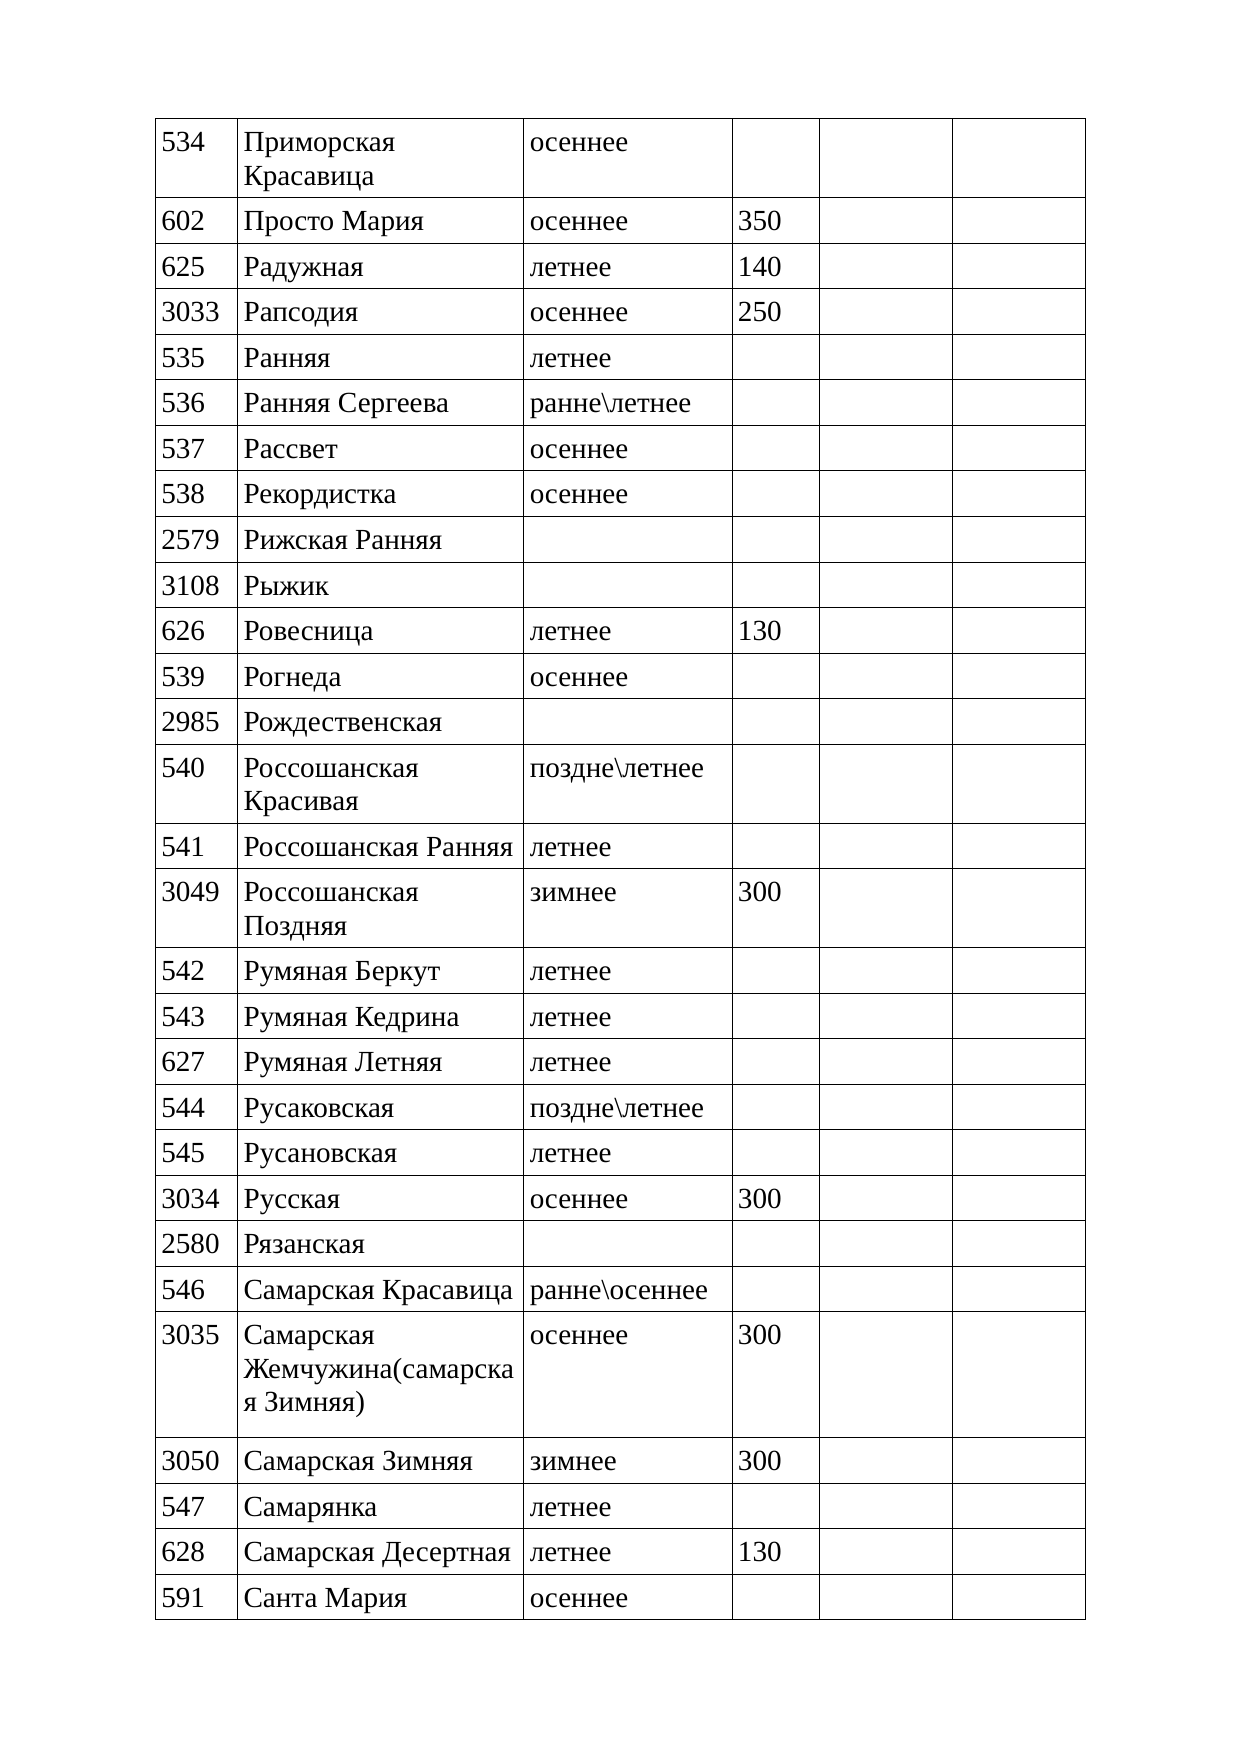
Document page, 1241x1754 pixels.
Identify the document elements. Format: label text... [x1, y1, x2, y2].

table_cell [953, 994, 1085, 1038]
table_cell Самарянка [238, 1484, 523, 1528]
table_cell летнее [524, 824, 732, 868]
table_cell Самарская Жемчужина(самарская Зимняя) [238, 1312, 523, 1437]
table_cell летнее [524, 1484, 732, 1528]
table_cell [733, 1267, 819, 1311]
table_cell 300 [733, 1438, 819, 1483]
table_cell [733, 380, 819, 425]
table_cell [820, 289, 952, 334]
table_cell Приморская Красавица [238, 119, 523, 197]
table_cell [733, 824, 819, 868]
table_cell осеннее [524, 289, 732, 334]
table_cell [953, 1267, 1085, 1311]
table_cell 626 [156, 608, 237, 652]
table_cell [953, 1130, 1085, 1175]
table_cell [820, 1575, 952, 1619]
table_cell Россошанская Поздняя [238, 869, 523, 947]
table_cell [733, 1221, 819, 1266]
table_cell [953, 198, 1085, 243]
table_cell Ровесница [238, 608, 523, 652]
table_cell Рижская Ранняя [238, 517, 523, 561]
table_cell [953, 289, 1085, 334]
table_cell 2580 [156, 1221, 237, 1266]
table_cell 3035 [156, 1312, 237, 1437]
table_cell 625 [156, 244, 237, 288]
table_cell Румяная Кедрина [238, 994, 523, 1038]
table_cell [524, 517, 732, 561]
table_cell [733, 1085, 819, 1129]
table_cell 538 [156, 471, 237, 516]
table_cell осеннее [524, 1312, 732, 1437]
table_cell 541 [156, 824, 237, 868]
table_cell [820, 1438, 952, 1483]
table_cell Радужная [238, 244, 523, 288]
table_cell 3033 [156, 289, 237, 334]
table_cell [733, 994, 819, 1038]
table_cell [733, 1130, 819, 1175]
table_cell [953, 869, 1085, 947]
table_cell 3049 [156, 869, 237, 947]
table_cell 591 [156, 1575, 237, 1619]
table_cell 534 [156, 119, 237, 197]
table_cell ранне\летнее [524, 380, 732, 425]
table_cell [524, 699, 732, 743]
table_cell 545 [156, 1130, 237, 1175]
table_cell [820, 198, 952, 243]
table_cell Румяная Летняя [238, 1039, 523, 1084]
table_cell осеннее [524, 654, 732, 698]
table_cell Рассвет [238, 426, 523, 470]
table_cell Ранняя [238, 335, 523, 379]
table_cell [953, 699, 1085, 743]
table_cell Рыжик [238, 563, 523, 607]
table_cell 3034 [156, 1176, 237, 1220]
table_cell Просто Мария [238, 198, 523, 243]
table_cell [820, 1267, 952, 1311]
table_cell Русская [238, 1176, 523, 1220]
table_cell [820, 608, 952, 652]
table_cell 2579 [156, 517, 237, 561]
table_cell 130 [733, 608, 819, 652]
table_cell [953, 1221, 1085, 1266]
table_cell зимнее [524, 869, 732, 947]
table_cell [820, 244, 952, 288]
table_cell [953, 1085, 1085, 1129]
table_cell [733, 699, 819, 743]
table_cell 544 [156, 1085, 237, 1129]
table_cell [820, 119, 952, 197]
table_cell летнее [524, 1039, 732, 1084]
table_cell [953, 119, 1085, 197]
table_cell осеннее [524, 119, 732, 197]
table_cell 300 [733, 869, 819, 947]
table_cell Самарская Зимняя [238, 1438, 523, 1483]
table_cell летнее [524, 994, 732, 1038]
table_cell [820, 745, 952, 822]
table_cell летнее [524, 608, 732, 652]
table_cell [953, 426, 1085, 470]
table_cell [953, 824, 1085, 868]
table_cell [733, 119, 819, 197]
table_cell [953, 1575, 1085, 1619]
table_cell [820, 471, 952, 516]
table_cell Рязанская [238, 1221, 523, 1266]
table_cell [820, 1039, 952, 1084]
table_cell Румяная Беркут [238, 948, 523, 993]
table_cell 539 [156, 654, 237, 698]
table_cell [733, 426, 819, 470]
table_cell Рождественская [238, 699, 523, 743]
table_cell [953, 1484, 1085, 1528]
table_cell Ранняя Сергеева [238, 380, 523, 425]
table_cell осеннее [524, 426, 732, 470]
table_cell летнее [524, 948, 732, 993]
table_cell летнее [524, 1130, 732, 1175]
table_cell осеннее [524, 198, 732, 243]
table_cell Россошанская Красивая [238, 745, 523, 822]
table_cell [733, 1039, 819, 1084]
table_cell Русановская [238, 1130, 523, 1175]
table_cell [820, 1176, 952, 1220]
table_cell [733, 517, 819, 561]
table_cell Россошанская Ранняя [238, 824, 523, 868]
table_cell 300 [733, 1312, 819, 1437]
table_cell Рогнеда [238, 654, 523, 698]
table_cell [953, 471, 1085, 516]
table_cell 2985 [156, 699, 237, 743]
table_cell 547 [156, 1484, 237, 1528]
table_cell [820, 1312, 952, 1437]
table_cell 628 [156, 1529, 237, 1574]
table_cell [953, 380, 1085, 425]
table_cell [953, 654, 1085, 698]
table_cell [733, 563, 819, 607]
table_cell [953, 335, 1085, 379]
table_cell 130 [733, 1529, 819, 1574]
table_cell [953, 948, 1085, 993]
table_cell 602 [156, 198, 237, 243]
table_cell [733, 745, 819, 822]
table_cell Самарская Десертная [238, 1529, 523, 1574]
table_cell 250 [733, 289, 819, 334]
table_cell [953, 1438, 1085, 1483]
table_cell [953, 563, 1085, 607]
table_cell [524, 563, 732, 607]
table_cell [953, 1039, 1085, 1084]
table_cell ранне\осеннее [524, 1267, 732, 1311]
table_cell [820, 1130, 952, 1175]
table_cell [820, 654, 952, 698]
table_cell [820, 994, 952, 1038]
table_cell [820, 948, 952, 993]
table_cell 300 [733, 1176, 819, 1220]
table_cell поздне\летнее [524, 1085, 732, 1129]
table_cell 537 [156, 426, 237, 470]
table_cell [953, 1529, 1085, 1574]
table_cell [953, 1312, 1085, 1437]
table_cell [953, 244, 1085, 288]
table_cell летнее [524, 1529, 732, 1574]
table_cell Рекордистка [238, 471, 523, 516]
table_cell зимнее [524, 1438, 732, 1483]
table_cell 350 [733, 198, 819, 243]
table_cell [820, 426, 952, 470]
table_cell 627 [156, 1039, 237, 1084]
table_cell [820, 380, 952, 425]
table_cell осеннее [524, 1176, 732, 1220]
table_cell осеннее [524, 1575, 732, 1619]
table_cell [820, 1085, 952, 1129]
table_cell [953, 745, 1085, 822]
table_cell [953, 608, 1085, 652]
table_cell Русаковская [238, 1085, 523, 1129]
table_cell летнее [524, 335, 732, 379]
table_cell 535 [156, 335, 237, 379]
table_cell 540 [156, 745, 237, 822]
table_cell [820, 699, 952, 743]
table_cell [733, 1484, 819, 1528]
table_cell [820, 1221, 952, 1266]
table_cell 543 [156, 994, 237, 1038]
table_cell [733, 948, 819, 993]
table_cell [733, 1575, 819, 1619]
table_cell летнее [524, 244, 732, 288]
table_cell 546 [156, 1267, 237, 1311]
table_cell 3108 [156, 563, 237, 607]
table_cell поздне\летнее [524, 745, 732, 822]
table_cell Самарская Красавица [238, 1267, 523, 1311]
table_cell 536 [156, 380, 237, 425]
table_cell Рапсодия [238, 289, 523, 334]
table_cell 140 [733, 244, 819, 288]
table_cell 542 [156, 948, 237, 993]
table_cell [953, 1176, 1085, 1220]
table_cell Санта Мария [238, 1575, 523, 1619]
table_cell [820, 563, 952, 607]
table_cell [820, 335, 952, 379]
table_cell 3050 [156, 1438, 237, 1483]
table_cell [733, 335, 819, 379]
table_cell [820, 1529, 952, 1574]
table_cell [820, 824, 952, 868]
table_cell [820, 869, 952, 947]
table_cell [820, 517, 952, 561]
table_cell [733, 654, 819, 698]
table_cell [524, 1221, 732, 1266]
table_cell [733, 471, 819, 516]
table_cell [953, 517, 1085, 561]
table_cell [820, 1484, 952, 1528]
table_cell осеннее [524, 471, 732, 516]
